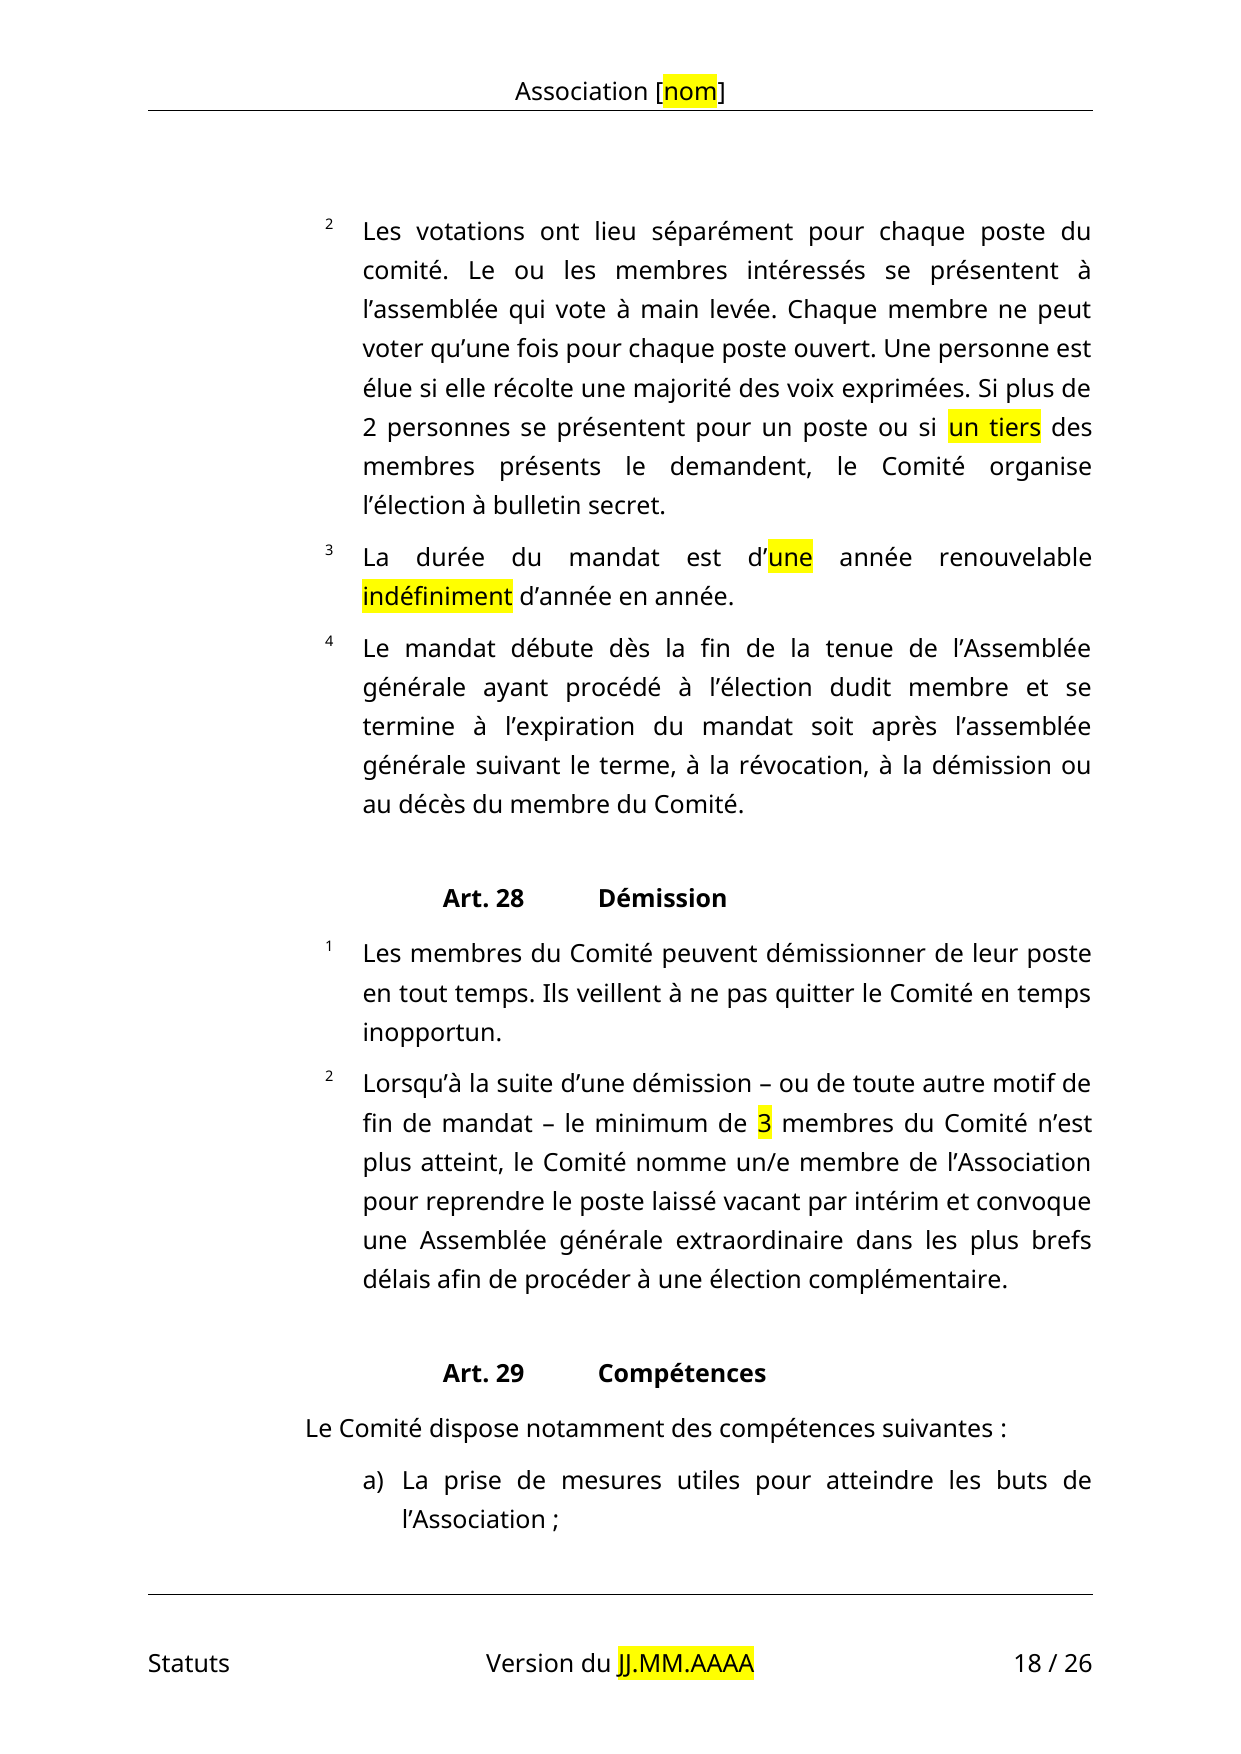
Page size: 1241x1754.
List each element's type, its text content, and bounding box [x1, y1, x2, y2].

list La prise de mesures utiles pour atteindre les buts de l’Association ; [384, 1463, 1093, 1536]
text Le Comité dispose notamment des compétences suivantes : [305, 1411, 1093, 1445]
list Les membres du Comité peuvent démissionner de leur poste en tout temps. Ils veillent à ne pas quitter le Comité en temps inopportun. [325, 936, 1093, 1048]
list Lorsqu’à la suite d’une démission – ou de toute autre motif de fin de mandat – le minimum de 3 membres du Comité n’est plus atteint, le Comité nomme un/e membre de l’Association pour reprendre le poste laissé vacant par intérim et convoque une Assemblée générale extraordinaire dans les plus brefs délais afin de procéder à une élection complémentaire. [325, 1066, 1093, 1296]
list Les votations ont lieu séparément pour chaque poste du comité. Le ou les membres intéressés se présentent à l’assemblée qui vote à main levée. Chaque membre ne peut voter qu’une fois pour chaque poste ouvert. Une personne est élue si elle récolte une majorité des voix exprimées. Si plus de 2 personnes se présentent pour un poste ou si un tiers des membres présents le demandent, le Comité organise l’élection à bulletin secret. [325, 213, 1093, 522]
subtitle Démission [443, 880, 1093, 914]
list Le mandat débute dès la fin de la tenue de l’Assemblée générale ayant procédé à l’élection dudit membre et se termine à l’expiration du mandat soit après l’assemblée générale suivant le terme, à la révocation, à la démission ou au décès du membre du Comité. [325, 630, 1093, 821]
subtitle Compétences [443, 1355, 1093, 1389]
list La durée du mandat est d’une année renouvelable indéfiniment d’année en année. [325, 539, 1093, 613]
